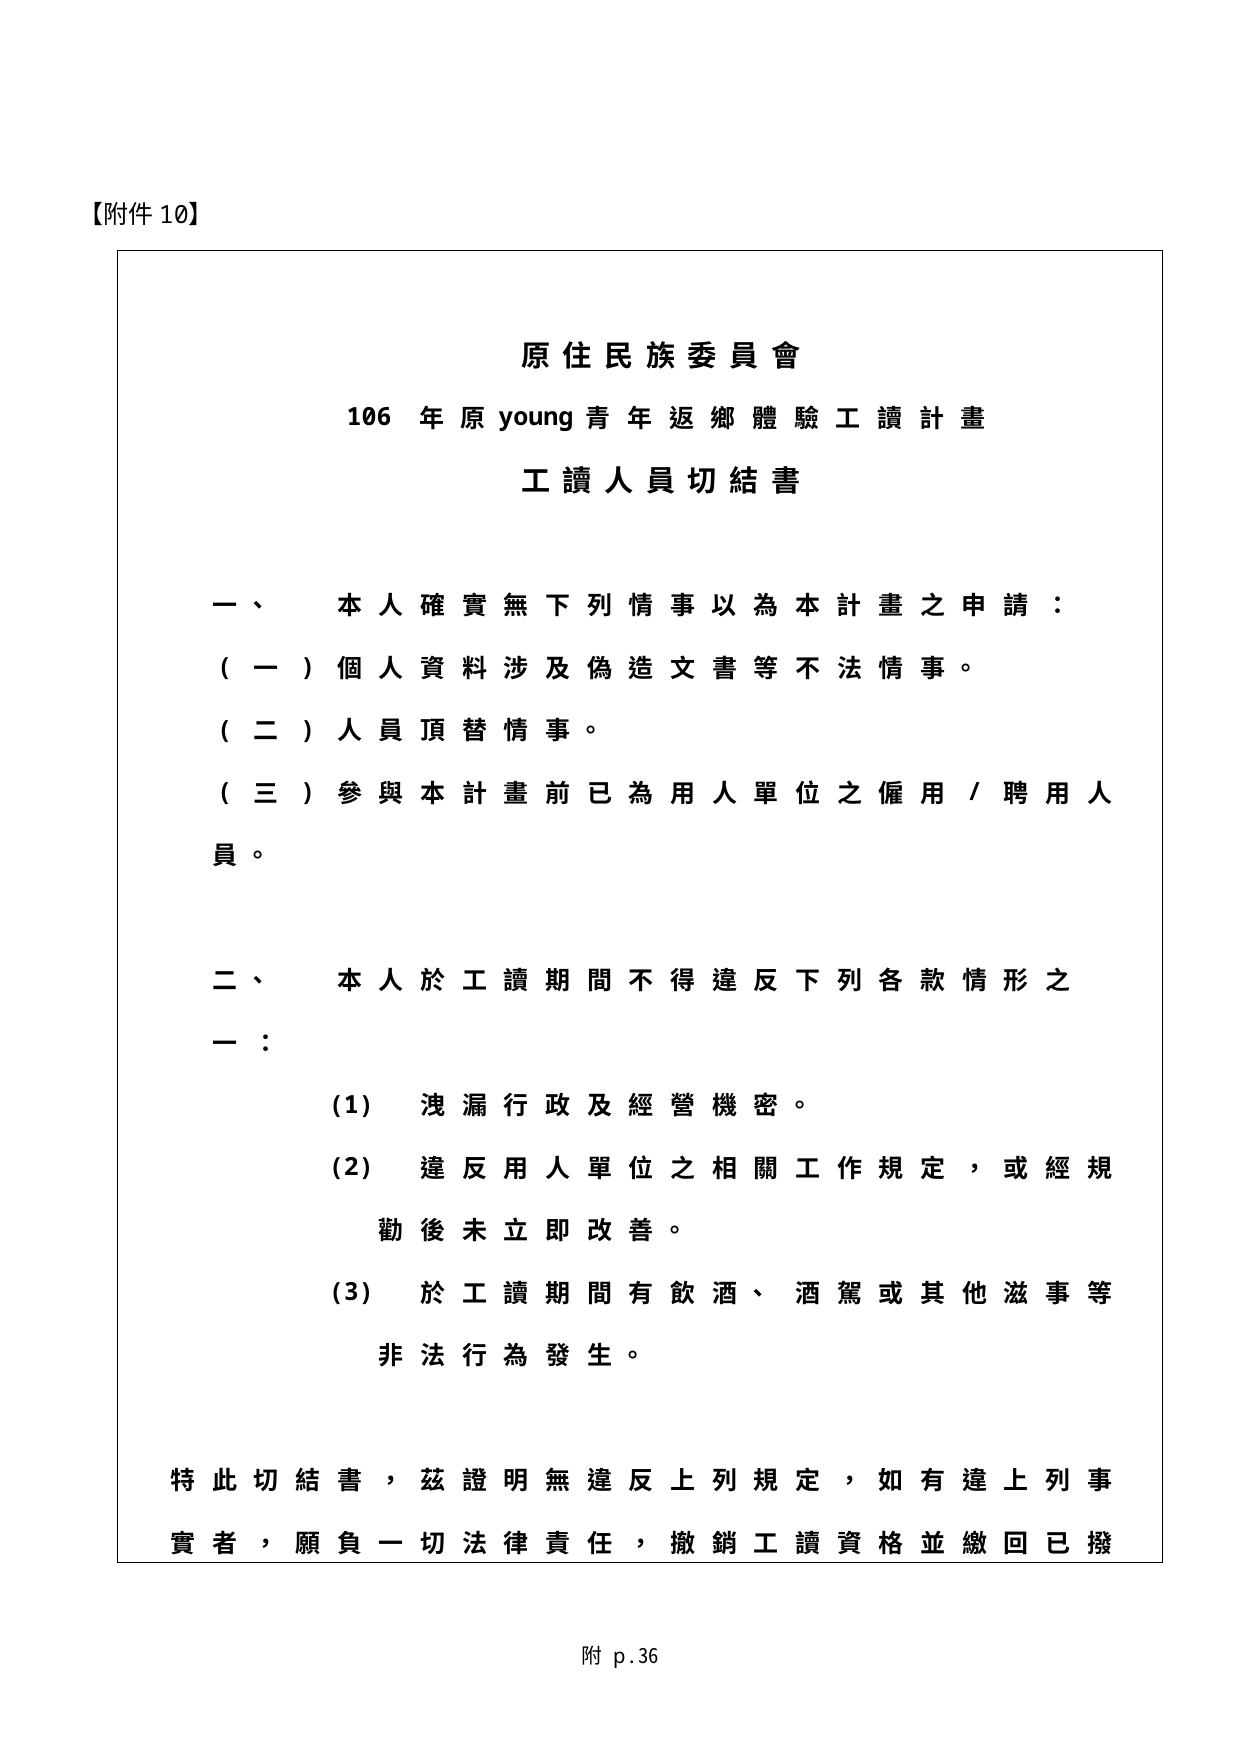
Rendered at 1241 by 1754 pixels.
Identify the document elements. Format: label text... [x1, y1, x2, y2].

text 【附件10】 [78, 187, 1162, 233]
table_header 原住民族委員會 106年原young青年返鄉體驗工讀計畫 工讀人員切結書 一、 本人確實無下列情事以為本計畫之申請： (一)個人資料涉及偽造文書等不法情事。 (二)人員頂替情事。 (三)參與本計畫前已為用人單位之僱用/聘用人員。 二、 本人於工讀期間不得違反下列各款情形之一： 洩漏行政及經營機密。 違反用人單位之相關工作規定，或經規勸後未立即改善。 於工讀期間有飲酒、酒駕或其他滋事等非法行為發生。 特此切結書，茲證明無違反上列規定，如有違上列事實者，願負一切法律責任，撤銷工讀資格並繳回已撥 [118, 251, 1162, 1562]
